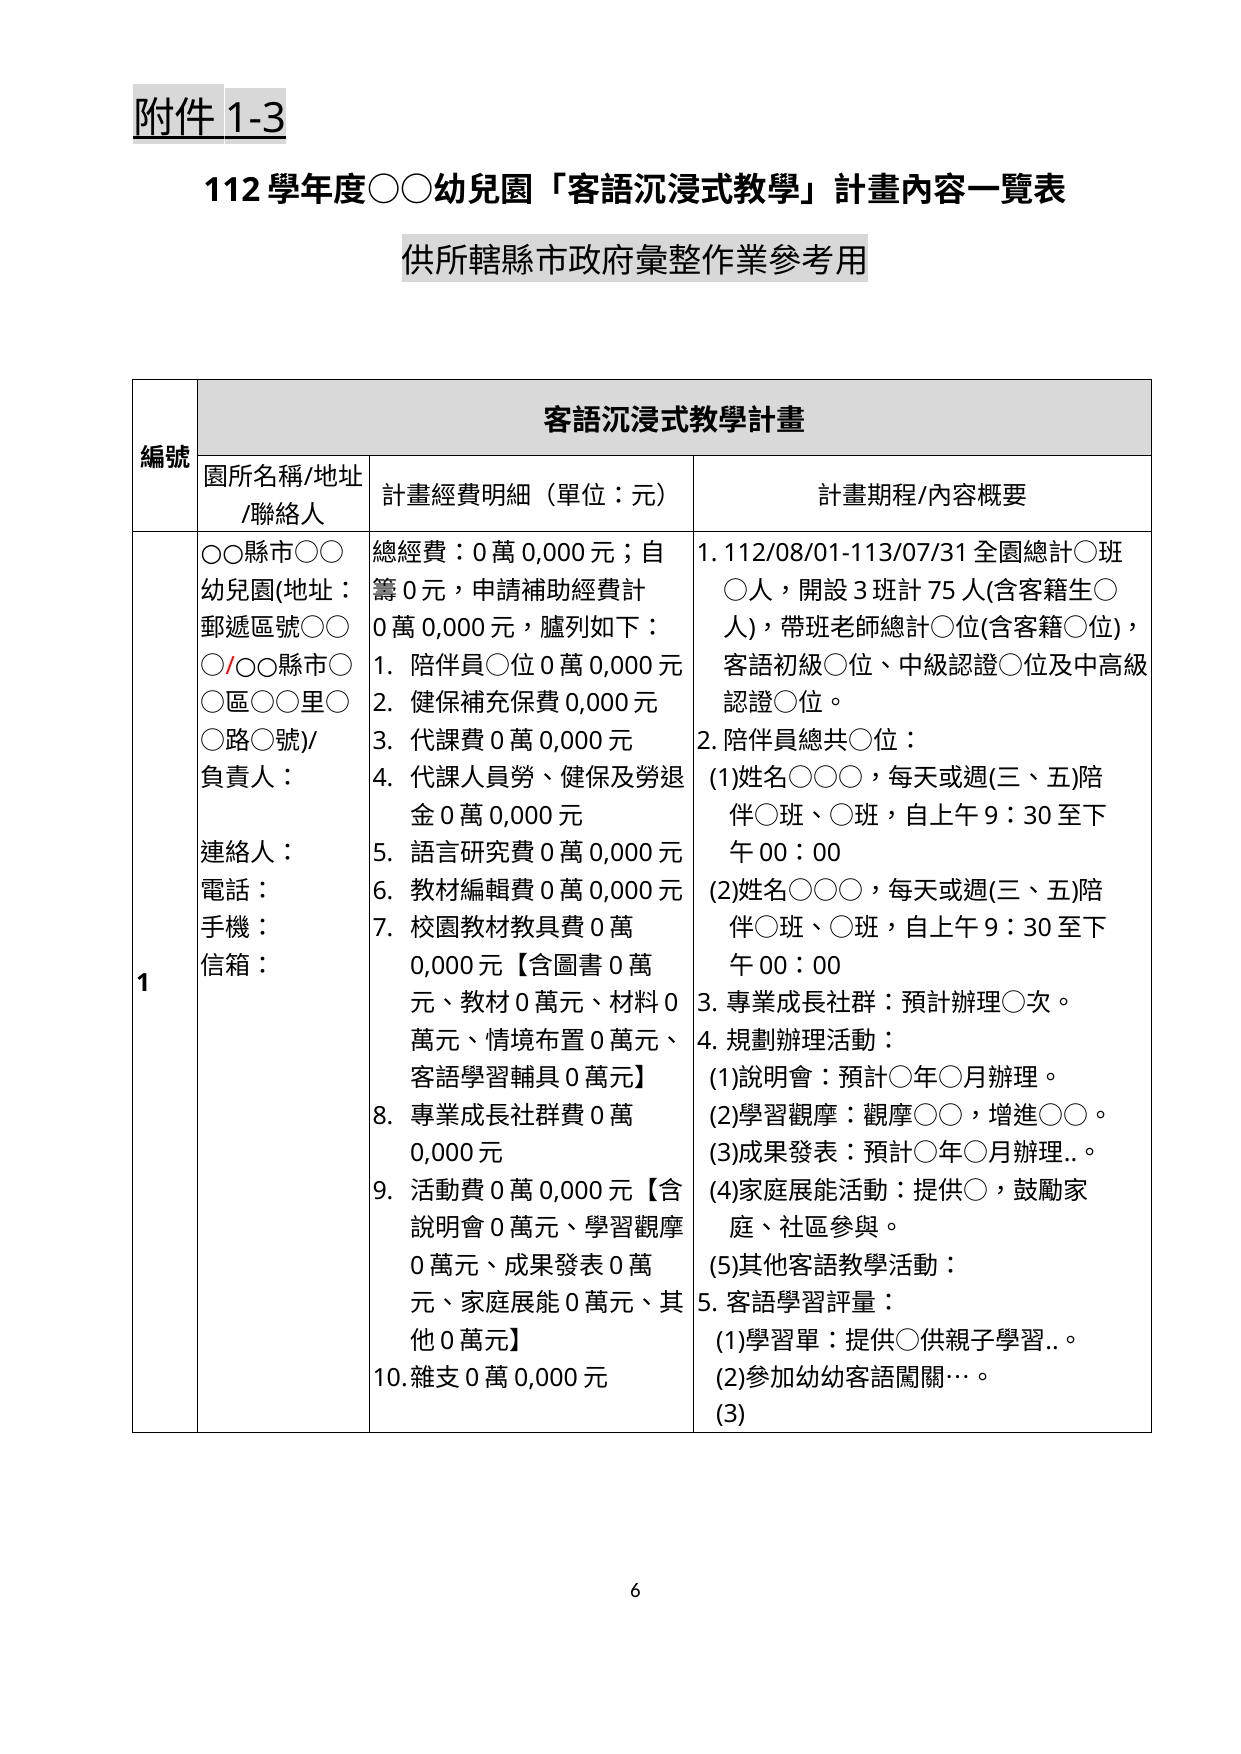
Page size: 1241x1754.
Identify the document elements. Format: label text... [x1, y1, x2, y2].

table_cell 112/08/01-113/07/31全園總計○班○人，開設3班計75人(含客籍生○人)，帶班老師總計○位(含客籍○位)，客語初級○位、中級認證○位及中高級認證○位。 陪伴員總共○位： (1)姓名○○○，每天或週(三、五)陪 伴○班、○班，自上午9：30至下 午00：00 (2)姓名○○○，每天或週(三、五)陪 伴○班、○班，自上午9：30至下 午00：00 專業成長社群：預計辦理○次。 規劃辦理活動： (1)說明會：預計○年○月辦理。 (2)學習觀摩：觀摩○○，增進○○。 (3)成果發表：預計○年○月辦理..。 (4)家庭展能活動：提供○，鼓勵家 庭、社區參與。 (5)其他客語教學活動： 客語學習評量： (1)學習單：提供○供親子學習..。 (2)參加幼幼客語闖關…。 (3) [694, 532, 1151, 1432]
table_cell ○○縣市○○幼兒園(地址：郵遞區號○○○/○○縣市○○區○○里○○路○號)/ 負責人： 連絡人： 電話： 手機： 信箱： [198, 532, 369, 1432]
table_header 編號 [133, 380, 197, 531]
table_cell 計畫經費明細（單位：元） [370, 456, 693, 531]
table_cell 1 [133, 532, 197, 1432]
table_cell 總經費：0萬0,000元；自 籌0元，申請補助經費計 0萬0,000元，臚列如下： 陪伴員○位0萬0,000元 健保補充保費0,000元 代課費0萬0,000元 代課人員勞、健保及勞退金0萬0,000元 語言研究費0萬0,000元 教材編輯費0萬0,000元 校園教材教具費0萬0,000元【含圖書0萬元、教材0萬元、材料0萬元、情境布置0萬元、客語學習輔具0萬元】 專業成長社群費0萬0,000元 活動費0萬0,000元【含說明會0萬元、學習觀摩0萬元、成果發表0萬元、家庭展能0萬元、其他0萬元】 雜支0萬0,000元 [370, 532, 693, 1432]
text 供所轄縣市政府彙整作業參考用 [133, 231, 1137, 283]
table_header 客語沉浸式教學計畫 [198, 380, 1151, 455]
text 附件1-3 [133, 96, 1137, 141]
table_cell 計畫期程/內容概要 [694, 456, 1151, 531]
table_cell 園所名稱/地址/聯絡人 [198, 456, 369, 531]
text 112學年度○○幼兒園「客語沉浸式教學」計畫內容一覽表 [133, 160, 1137, 212]
